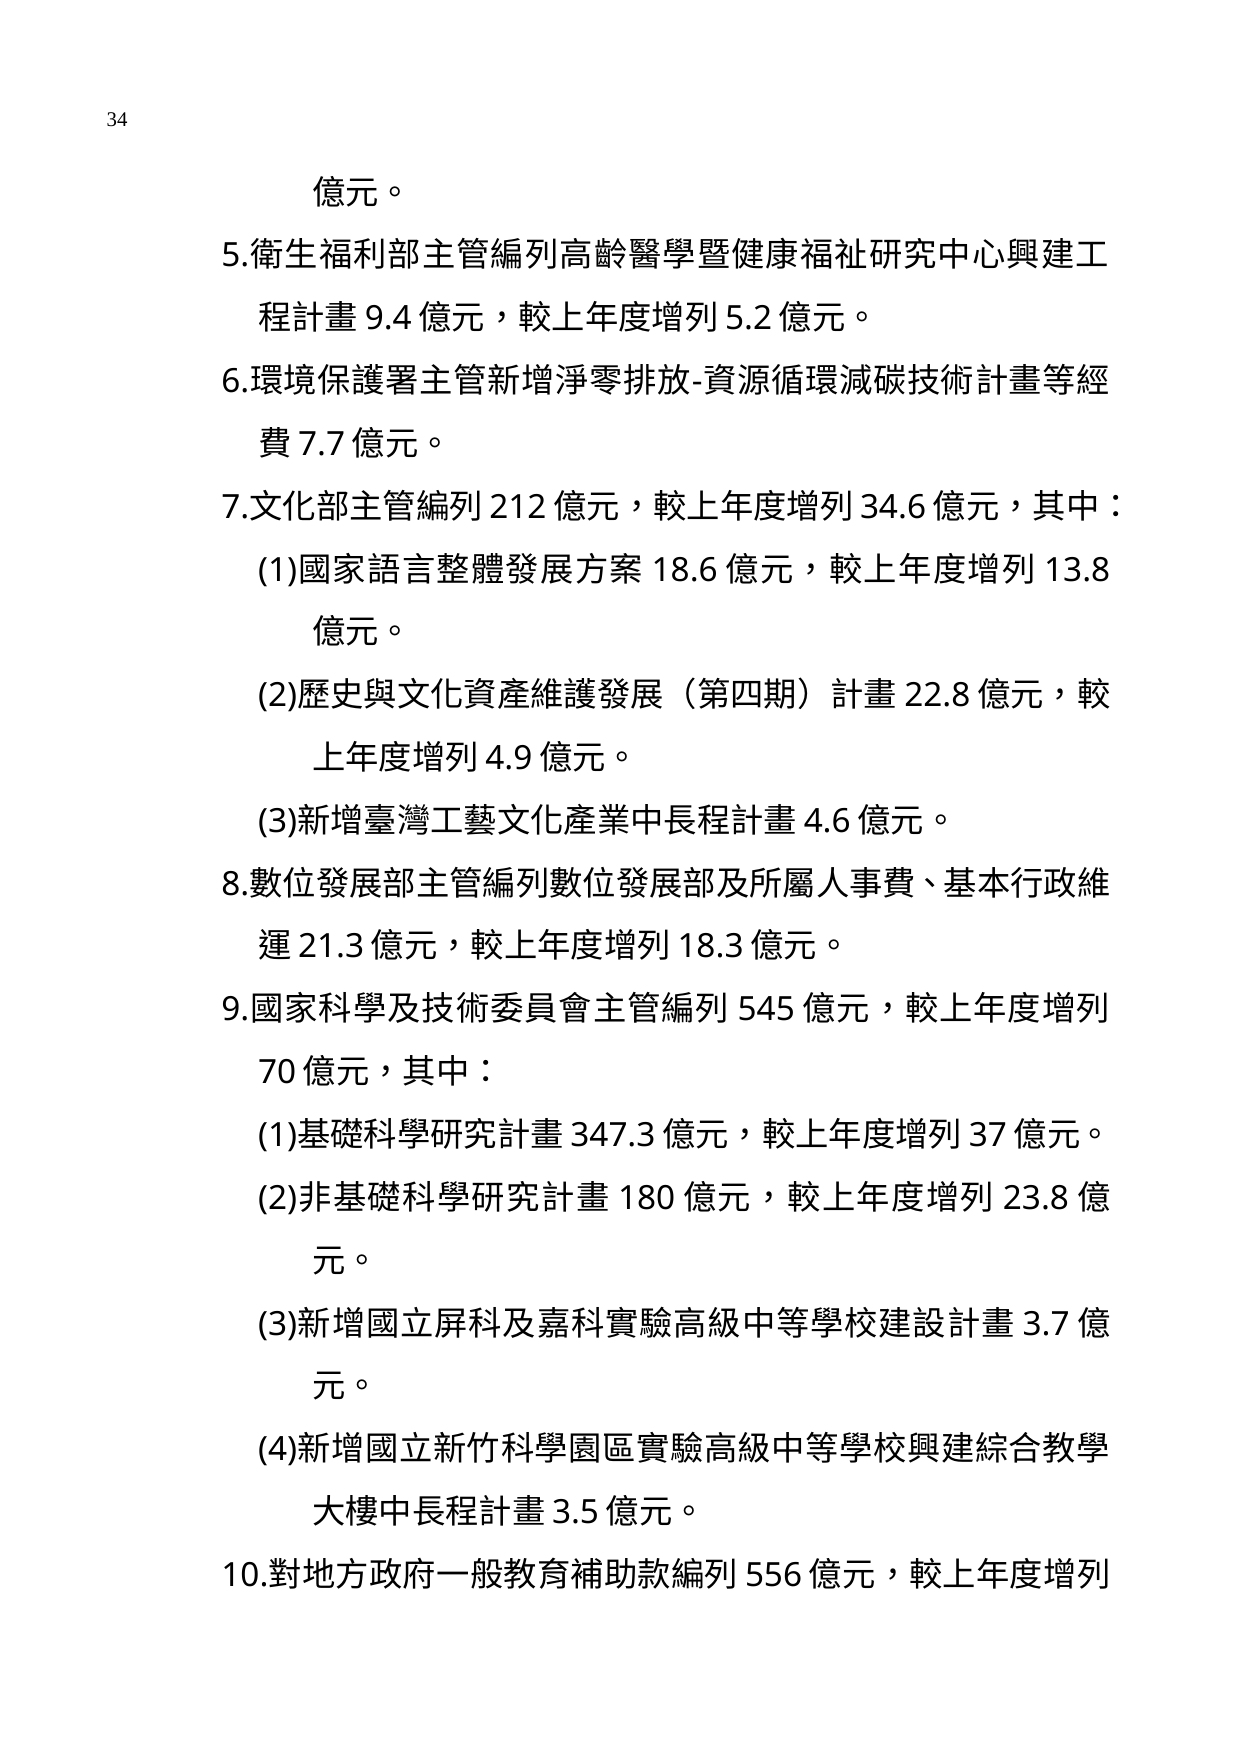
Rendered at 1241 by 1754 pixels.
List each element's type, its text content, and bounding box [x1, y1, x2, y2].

text (3)新增臺灣工藝文化產業中長程計畫4.6億元。 [258, 793, 1110, 842]
text 5.衛生福利部主管編列高齡醫學暨健康福祉研究中心興建工程計畫9.4億元，較上年度增列5.2億元。 [221, 228, 1110, 339]
text (1)基礎科學研究計畫347.3億元，較上年度增列37億元。 [258, 1108, 1110, 1156]
text (1)國家語言整體發展方案18.6億元，較上年度增列13.8億元。 [258, 542, 1110, 653]
text 8.數位發展部主管編列數位發展部及所屬人事費、基本行政維運21.3億元，較上年度增列18.3億元。 [221, 856, 1110, 968]
text (2)歷史與文化資產維護發展（第四期）計畫22.8億元，較上年度增列4.9億元。 [258, 668, 1110, 779]
text (3)新增國立屏科及嘉科實驗高級中等學校建設計畫3.7億元。 [258, 1296, 1110, 1407]
text 9.國家科學及技術委員會主管編列545億元，較上年度增列70億元，其中： [221, 982, 1110, 1093]
text 6.環境保護署主管新增淨零排放-資源循環減碳技術計畫等經費7.7億元。 [221, 354, 1110, 465]
text (4)新增國立新竹科學園區實驗高級中等學校興建綜合教學大樓中長程計畫3.5億元。 [258, 1422, 1110, 1533]
text 7.文化部主管編列212億元，較上年度增列34.6億元，其中： [221, 479, 1110, 528]
text 10.對地方政府一般教育補助款編列556億元，較上年度增列 [221, 1547, 1110, 1596]
text (2)非基礎科學研究計畫180億元，較上年度增列23.8億元。 [258, 1171, 1110, 1282]
text 億元。 [258, 165, 1110, 214]
